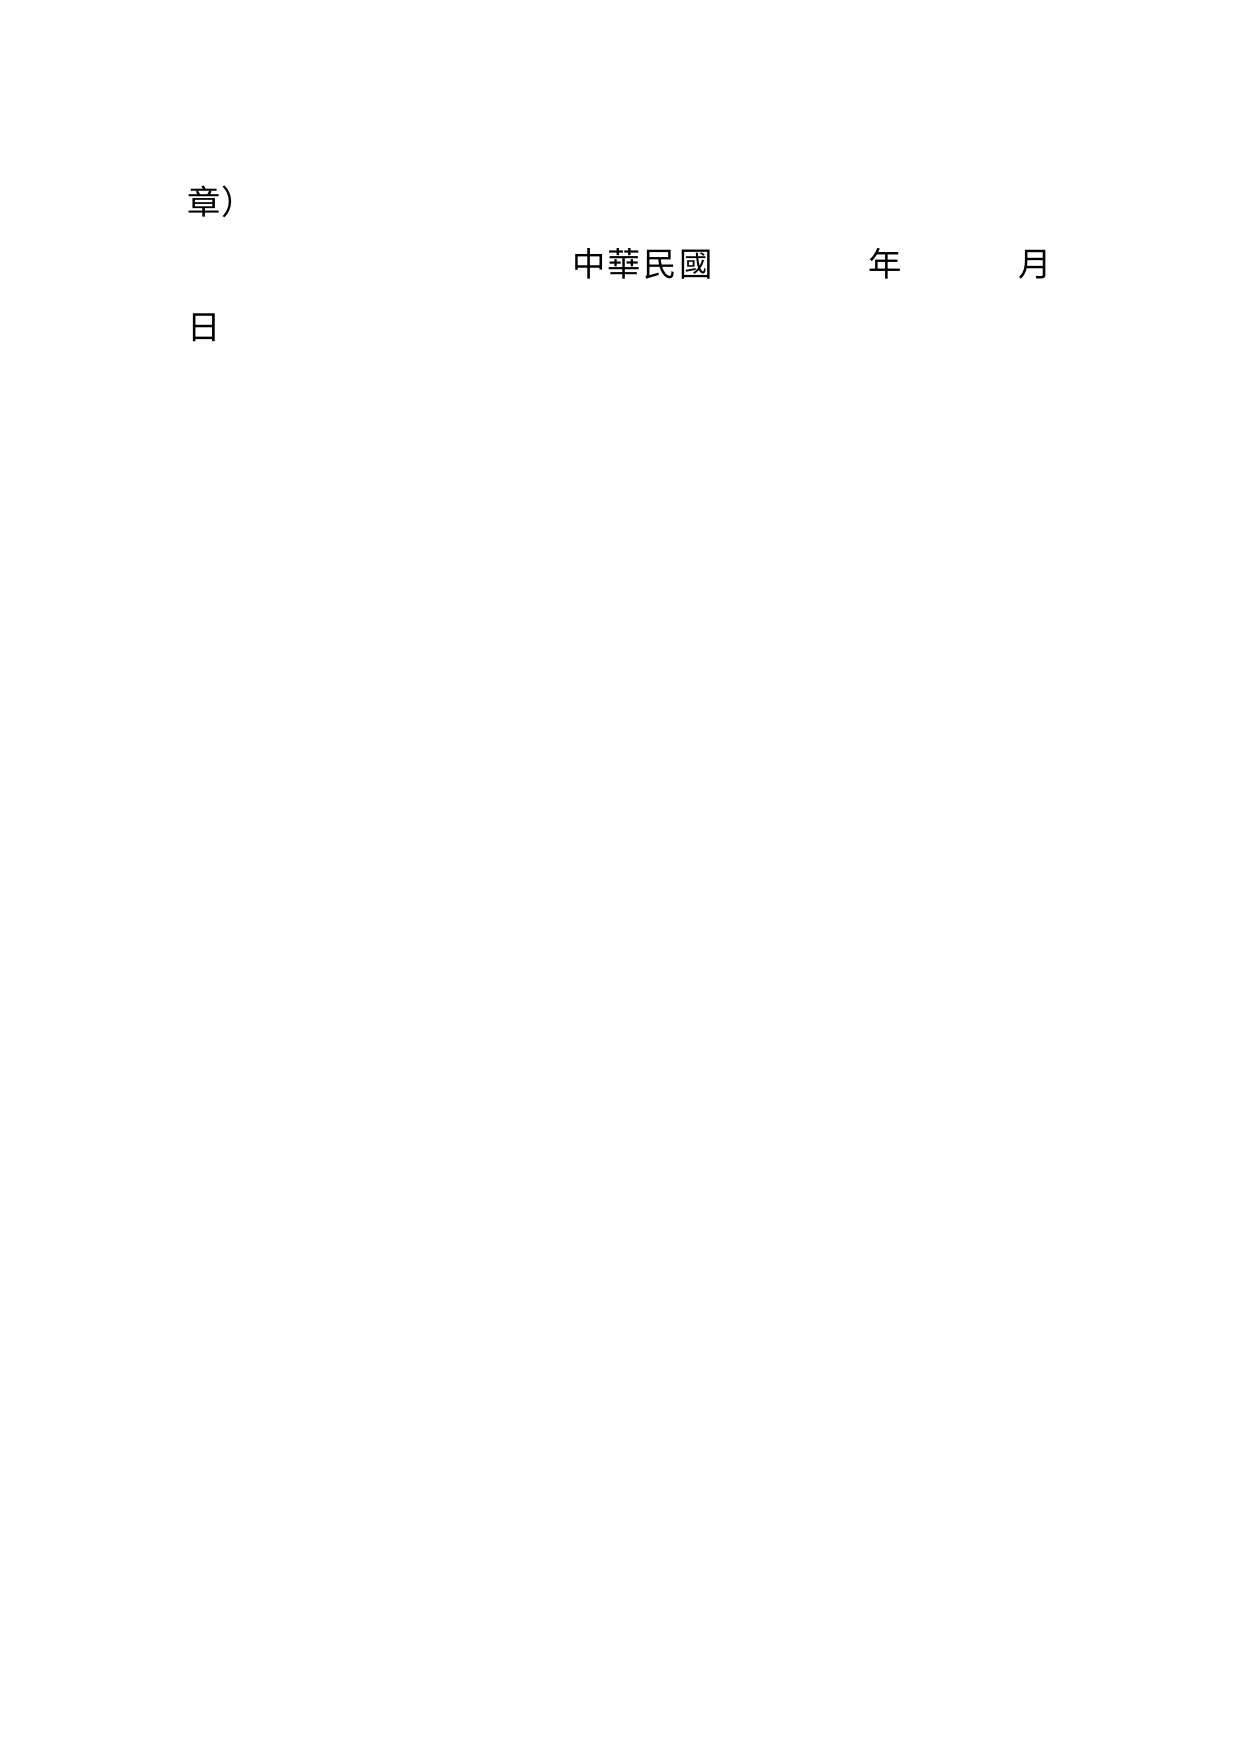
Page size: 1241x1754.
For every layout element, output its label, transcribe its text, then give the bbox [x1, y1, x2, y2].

text 中華民國 年 月 日 [187, 221, 1053, 346]
text 章） [187, 158, 1053, 221]
